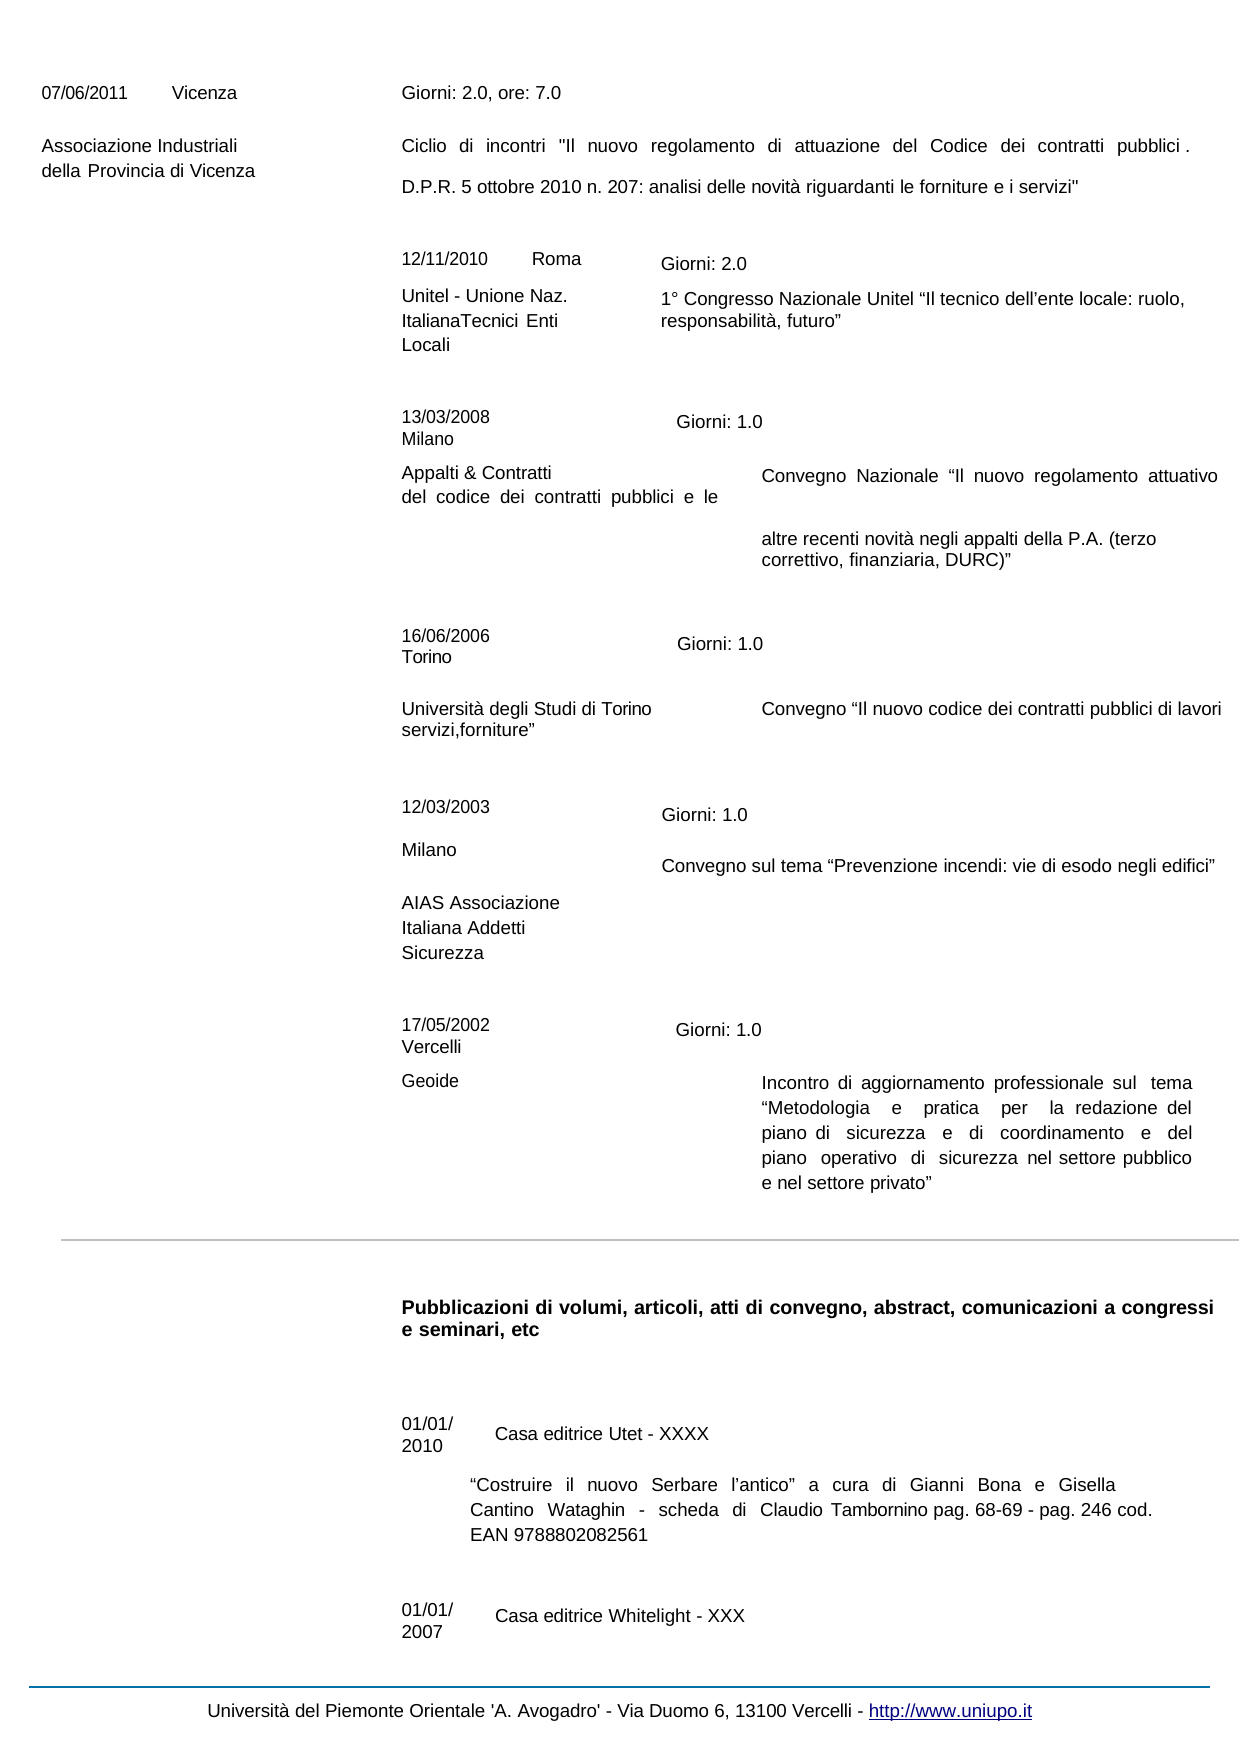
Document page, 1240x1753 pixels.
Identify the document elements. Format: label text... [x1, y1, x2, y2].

text altre recenti novità negli appalti della P.A. (terzo correttivo, finanziaria, DURC)” [761, 528, 1223, 571]
text 12/03/2003 Milano [401, 796, 586, 861]
text 16/06/2006 Torino [401, 624, 498, 668]
text Università degli Studi di Torino Convegno “Il nuovo codice dei contratti pubblici di lavori servizi,forniture” [401, 697, 1223, 741]
text Casa editrice Whitelight - XXX [495, 1604, 1223, 1626]
text Giorni: 1.0 [675, 1019, 1223, 1040]
text Associazione Industriali della Provincia di Vicenza [41, 135, 281, 181]
text 07/06/2011 Vicenza [41, 82, 281, 103]
text Giorni: 1.0 [677, 632, 1223, 654]
text Unitel - Unione Naz. ItalianaTecnici Enti Locali [401, 284, 591, 356]
text Giorni: 1.0 [676, 411, 1223, 433]
text Ciclio di incontri "Il nuovo regolamento di attuazione del Codice dei contratti pubblici . [401, 134, 1223, 156]
text AIAS Associazione Italiana Addetti Sicurezza [401, 892, 586, 963]
text Convegno sul tema “Prevenzione incendi: vie di esodo negli edifici” [661, 855, 1223, 877]
text “Costruire il nuovo Serbare l’antico” a cura di Gianni Bona e Gisella Cantino Wataghin - scheda di Claudio Tambornino pag. 68-69 - pag. 246 cod. EAN 9788802082561 [470, 1474, 1192, 1545]
text 12/11/2010 Roma [401, 248, 591, 270]
text Giorni: 2.0 [661, 253, 1223, 275]
text D.P.R. 5 ottobre 2010 n. 207: analisi delle novità riguardanti le forniture e i servizi" [401, 176, 1223, 198]
text 01/01/2010 [401, 1413, 458, 1456]
subtitle Pubblicazioni di volumi, articoli, atti di convegno, abstract, comunicazioni a congressi e seminari, etc [401, 1296, 1223, 1341]
text 1° Congresso Nazionale Unitel “Il tecnico dell’ente locale: ruolo, responsabilità, futuro” [661, 288, 1223, 331]
text Giorni: 2.0, ore: 7.0 [401, 82, 1223, 103]
text Giorni: 1.0 [661, 804, 1223, 826]
text 13/03/2008 Milano [401, 406, 502, 449]
text Appalti & Contratti Convegno Nazionale “Il nuovo regolamento attuativo del codice dei contratti pubblici e le [401, 462, 1223, 508]
text Casa editrice Utet - XXXX [494, 1423, 1223, 1444]
text 17/05/2002 Vercelli [401, 1014, 506, 1057]
text Geoide Incontro di aggiornamento professionale sul tema “Metodologia e pratica per la redazione del piano di sicurezza e di coordinamento e del piano operativo di sicurezza nel settore pubblico e nel settore privato” [401, 1070, 1192, 1193]
text 01/01/2007 [401, 1599, 458, 1642]
